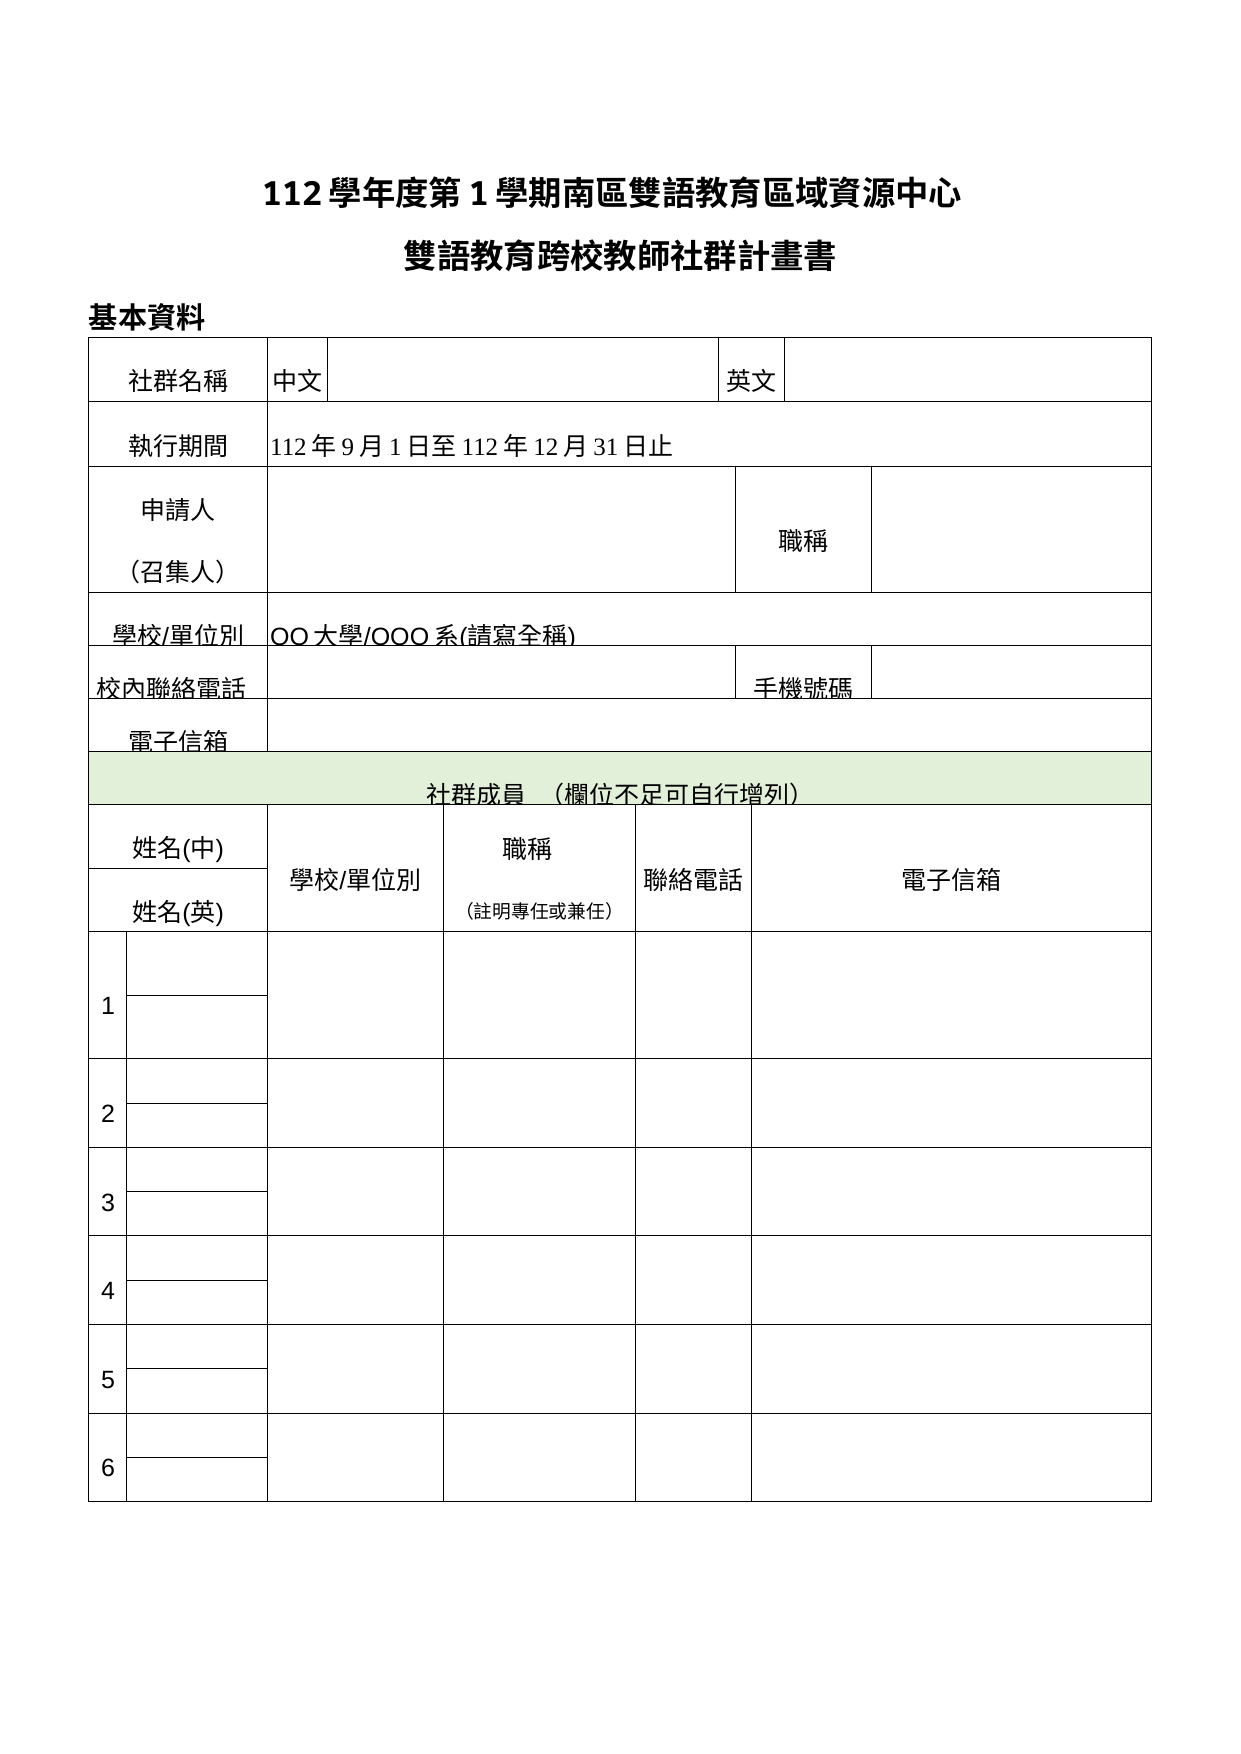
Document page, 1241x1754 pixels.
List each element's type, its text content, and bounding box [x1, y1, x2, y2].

table_cell 電子信箱 [89, 699, 267, 751]
table_cell 1 [89, 932, 126, 1058]
text 雙語教育跨校教師社群計畫書 [89, 212, 1152, 274]
table_cell [636, 1325, 751, 1412]
table_cell 執行期間 [89, 402, 267, 466]
table_cell [127, 1192, 267, 1235]
table_cell [444, 1325, 635, 1412]
table_cell [268, 699, 1151, 751]
table_cell [872, 467, 1151, 592]
table_cell [752, 1148, 1151, 1235]
table_cell [752, 932, 1151, 1058]
table_cell [268, 646, 735, 698]
table_cell 社群成員 （欄位不足可自行增列） [89, 752, 1151, 804]
table_cell [127, 1458, 267, 1501]
table_cell 職稱 [736, 467, 871, 592]
table_cell [444, 1236, 635, 1324]
table_cell [752, 1325, 1151, 1412]
table_cell [636, 1059, 751, 1147]
table_cell 3 [89, 1148, 126, 1235]
table_cell [636, 1236, 751, 1324]
table_cell 職稱 （註明專任或兼任） [444, 805, 635, 931]
table_cell [127, 1236, 267, 1280]
table_cell 5 [89, 1325, 126, 1412]
table_header [785, 338, 1151, 401]
table_header 社群名稱 [89, 338, 267, 401]
table_cell [127, 996, 267, 1058]
table_cell [127, 932, 267, 995]
table_cell 校內聯絡電話 [89, 646, 267, 698]
table_cell [636, 1414, 751, 1501]
table_cell [127, 1104, 267, 1147]
table_cell 6 [89, 1414, 126, 1501]
table_header [328, 338, 718, 401]
table_cell [127, 1059, 267, 1103]
table_cell [268, 1414, 443, 1501]
table_cell [127, 1414, 267, 1457]
table_cell [872, 646, 1151, 698]
table_cell 申請人 （召集人） [89, 467, 267, 592]
table_cell [636, 932, 751, 1058]
table_cell [268, 1059, 443, 1147]
table_cell 姓名(英) [89, 869, 267, 931]
text 112學年度第1學期南區雙語教育區域資源中心 [89, 149, 1152, 212]
table_cell 電子信箱 [752, 805, 1151, 931]
table_cell 手機號碼 [736, 646, 871, 698]
table_header 英文 [719, 338, 784, 401]
table_cell [127, 1369, 267, 1412]
table_cell [444, 1414, 635, 1501]
table_cell [752, 1236, 1151, 1324]
table_cell 學校/單位別 [89, 593, 267, 645]
table_cell [268, 932, 443, 1058]
table_cell [752, 1059, 1151, 1147]
table_header 中文 [268, 338, 327, 401]
table_cell 112年9月1日至112年12月31日止 [268, 402, 1151, 466]
table_cell 4 [89, 1236, 126, 1324]
table_cell [268, 1236, 443, 1324]
table_cell [444, 932, 635, 1058]
table_cell OO大學/OOO系(請寫全稱) [268, 593, 1151, 645]
table_cell 2 [89, 1059, 126, 1147]
table_cell [268, 467, 735, 592]
table_cell 姓名(中) [89, 805, 267, 868]
table_cell [444, 1059, 635, 1147]
table_cell [268, 1148, 443, 1235]
text 基本資料 [89, 274, 1152, 337]
table_cell [127, 1325, 267, 1368]
table_cell [752, 1414, 1151, 1501]
table_cell 聯絡電話 [636, 805, 751, 931]
table_cell [636, 1148, 751, 1235]
table_cell 學校/單位別 [268, 805, 443, 931]
table_cell [127, 1281, 267, 1324]
table_cell [268, 1325, 443, 1412]
table_cell [127, 1148, 267, 1191]
table_cell [444, 1148, 635, 1235]
